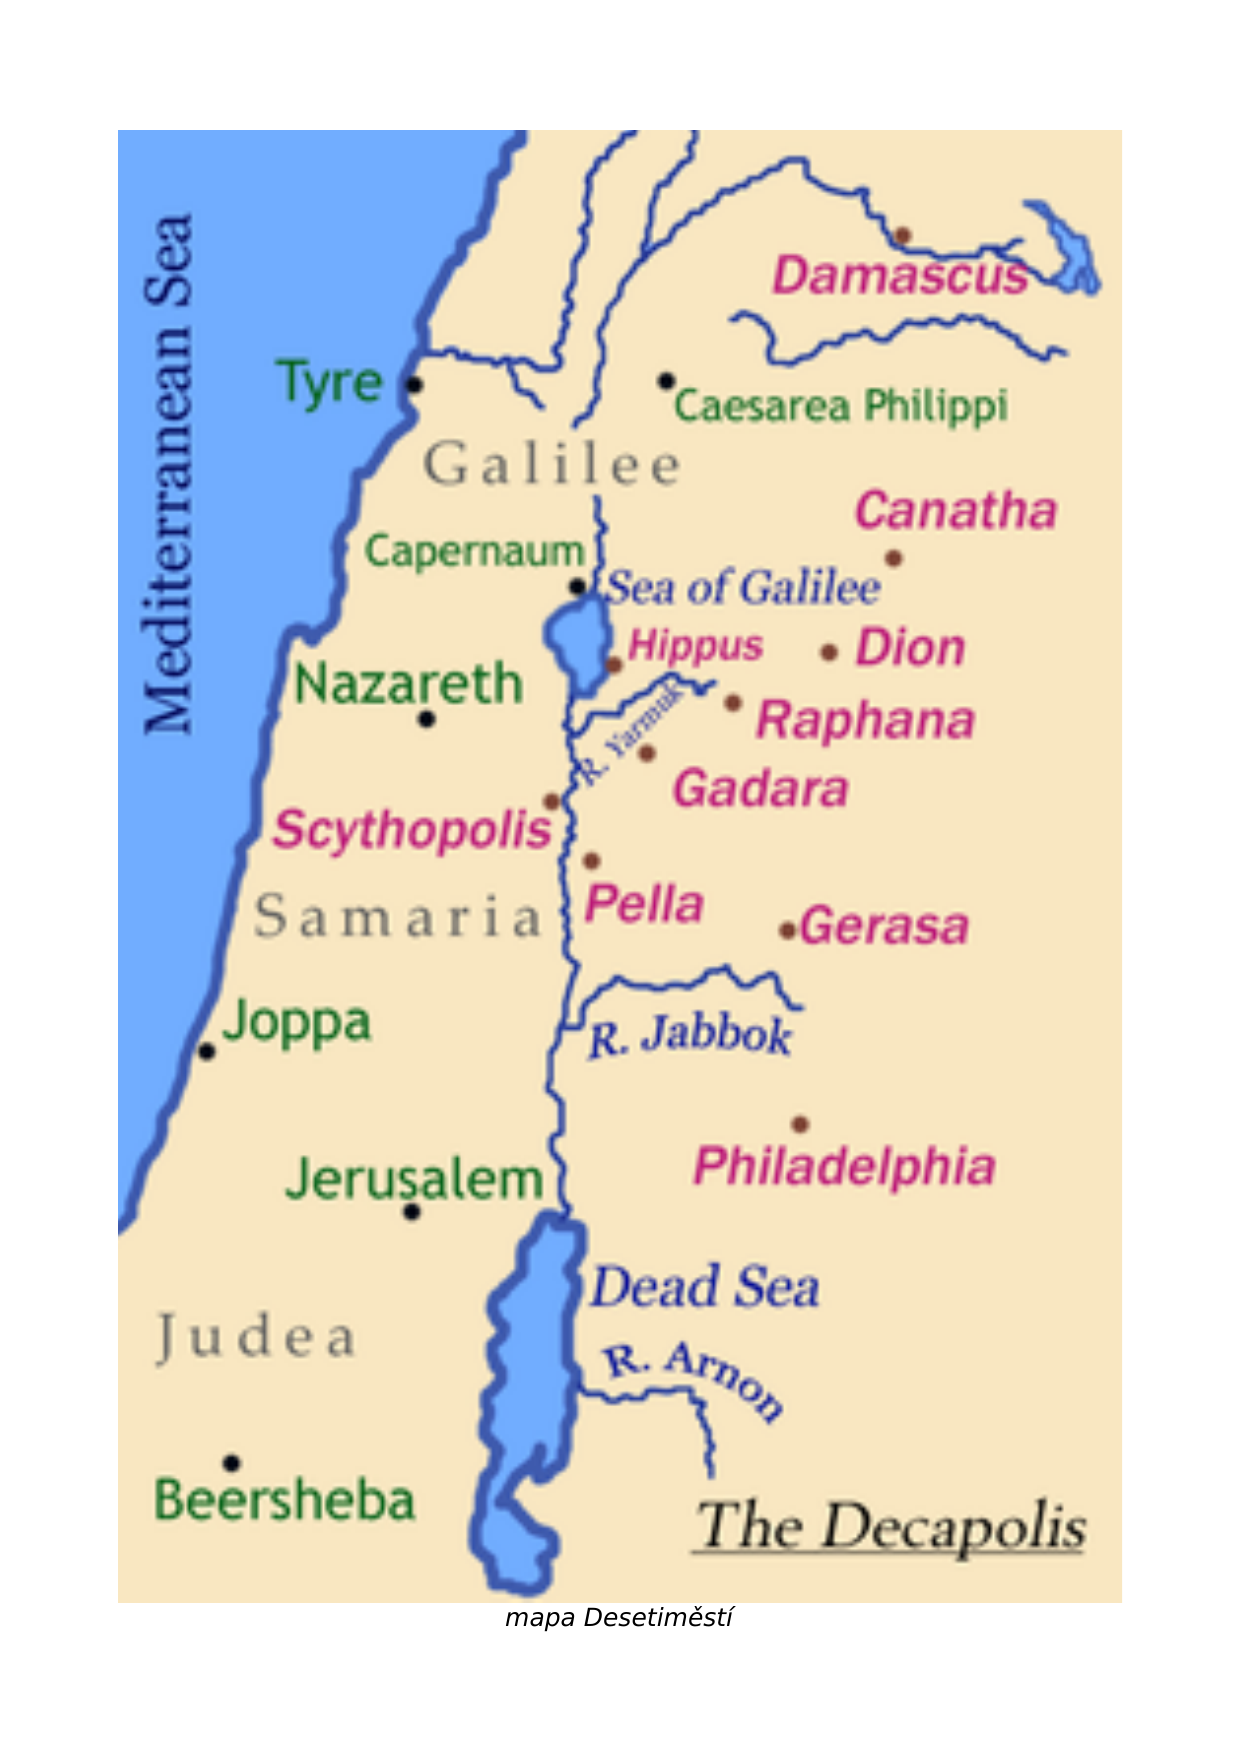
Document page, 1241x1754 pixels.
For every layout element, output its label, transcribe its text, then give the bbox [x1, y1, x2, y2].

text mapa Desetiměstí [118, 1603, 1122, 1632]
picture [118, 130, 1123, 1603]
